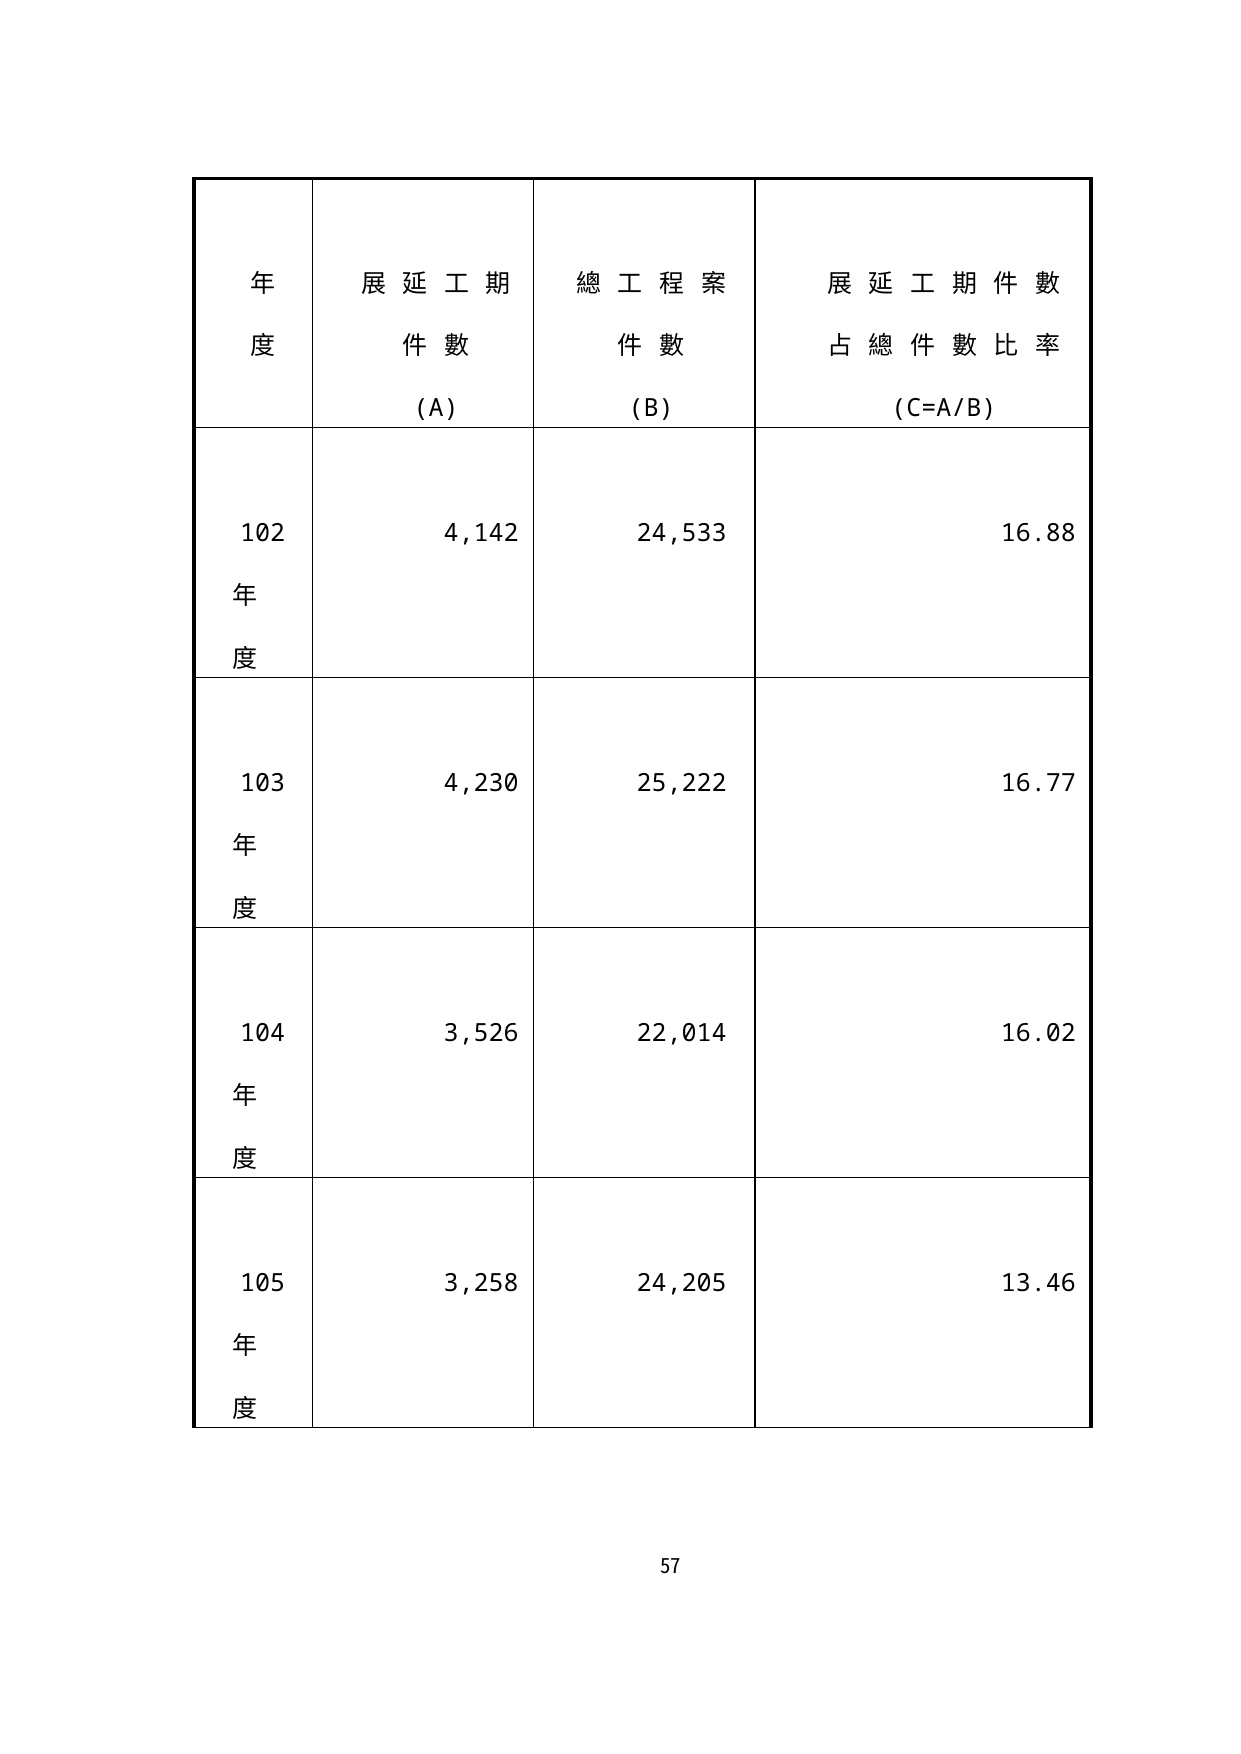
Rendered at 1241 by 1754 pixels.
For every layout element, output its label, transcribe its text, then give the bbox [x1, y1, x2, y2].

table_cell 3,526 [313, 928, 533, 1177]
table_cell 16.88 [756, 428, 1089, 677]
table_cell 3,258 [313, 1178, 533, 1427]
table_cell 13.46 [756, 1178, 1089, 1427]
table_cell 102年度 [196, 428, 312, 677]
table_cell 103年度 [196, 678, 312, 927]
table_header 展延工期件數 (A) [313, 180, 533, 427]
table_cell 105年度 [196, 1178, 312, 1427]
table_header 總工程案件數 (B) [534, 180, 754, 427]
table_cell 24,533 [534, 428, 754, 677]
table_header 年度 [196, 180, 312, 427]
table_cell 16.77 [756, 678, 1089, 927]
table_cell 4,142 [313, 428, 533, 677]
table_cell 22,014 [534, 928, 754, 1177]
table_cell 4,230 [313, 678, 533, 927]
table_cell 25,222 [534, 678, 754, 927]
table_cell 16.02 [756, 928, 1089, 1177]
table_header 展延工期件數占總件數比率 (C=A/B) [756, 180, 1089, 427]
table_cell 24,205 [534, 1178, 754, 1427]
table_cell 104年度 [196, 928, 312, 1177]
